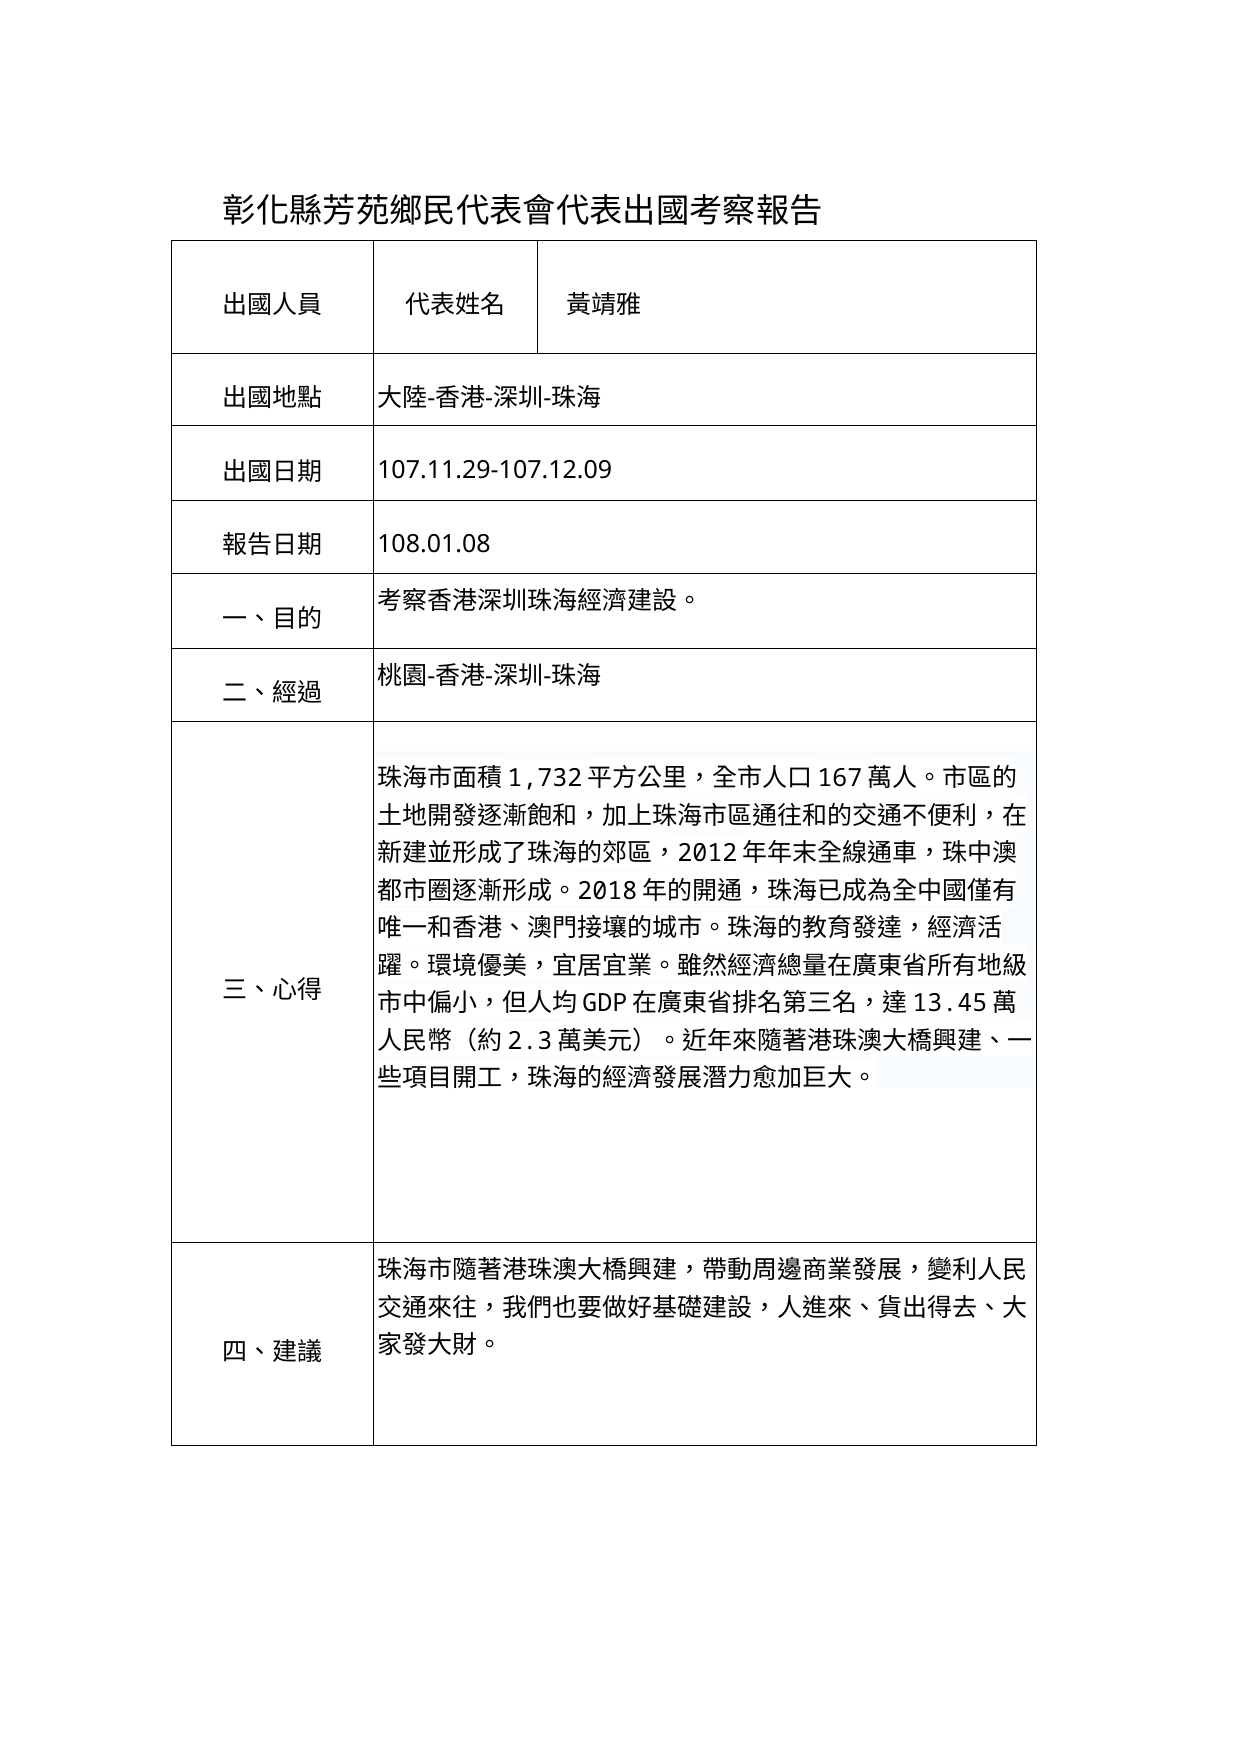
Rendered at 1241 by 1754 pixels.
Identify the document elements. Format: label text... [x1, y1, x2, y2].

table_cell 考察香港深圳珠海經濟建設。 [374, 574, 1036, 648]
table_cell 二、經過 [172, 649, 373, 721]
text 彰化縣芳苑鄉民代表會代表出國考察報告 [177, 164, 1063, 239]
table_cell 三、心得 [172, 722, 373, 1242]
table_cell 珠海市面積1,732平方公里，全市人口167萬人。市區的土地開發逐漸飽和，加上珠海市區通往和的交通不便利，在新建並形成了珠海的郊區，2012年年末全線通車，珠中澳都市圈逐漸形成。2018年的開通，珠海已成為全中國僅有唯一和香港、澳門接壤的城市。珠海的教育發達，經濟活躍。環境優美，宜居宜業。雖然經濟總量在廣東省所有地級市中偏小，但人均GDP在廣東省排名第三名，達13.45萬人民幣（約2.3萬美元）。近年來隨著港珠澳大橋興建、一些項目開工，珠海的經濟發展潛力愈加巨大。 [374, 722, 1036, 1242]
table_cell 四、建議 [172, 1243, 373, 1445]
table_cell 出國日期 [172, 426, 373, 500]
table_header 代表姓名 [374, 241, 537, 353]
table_cell 大陸-香港-深圳-珠海 [374, 354, 1036, 425]
table_cell 108.01.08 [374, 501, 1036, 573]
table_cell 桃園-香港-深圳-珠海 [374, 649, 1036, 721]
table_header 出國人員 [172, 241, 373, 353]
table_header 黃靖雅 [538, 241, 1036, 353]
table_cell 出國地點 [172, 354, 373, 425]
table_cell 107.11.29-107.12.09 [374, 426, 1036, 500]
table_cell 珠海市隨著港珠澳大橋興建，帶動周邊商業發展，變利人民交通來往，我們也要做好基礎建設，人進來、貨出得去、大家發大財。 [374, 1243, 1036, 1445]
table_cell 一、目的 [172, 574, 373, 648]
table_cell 報告日期 [172, 501, 373, 573]
